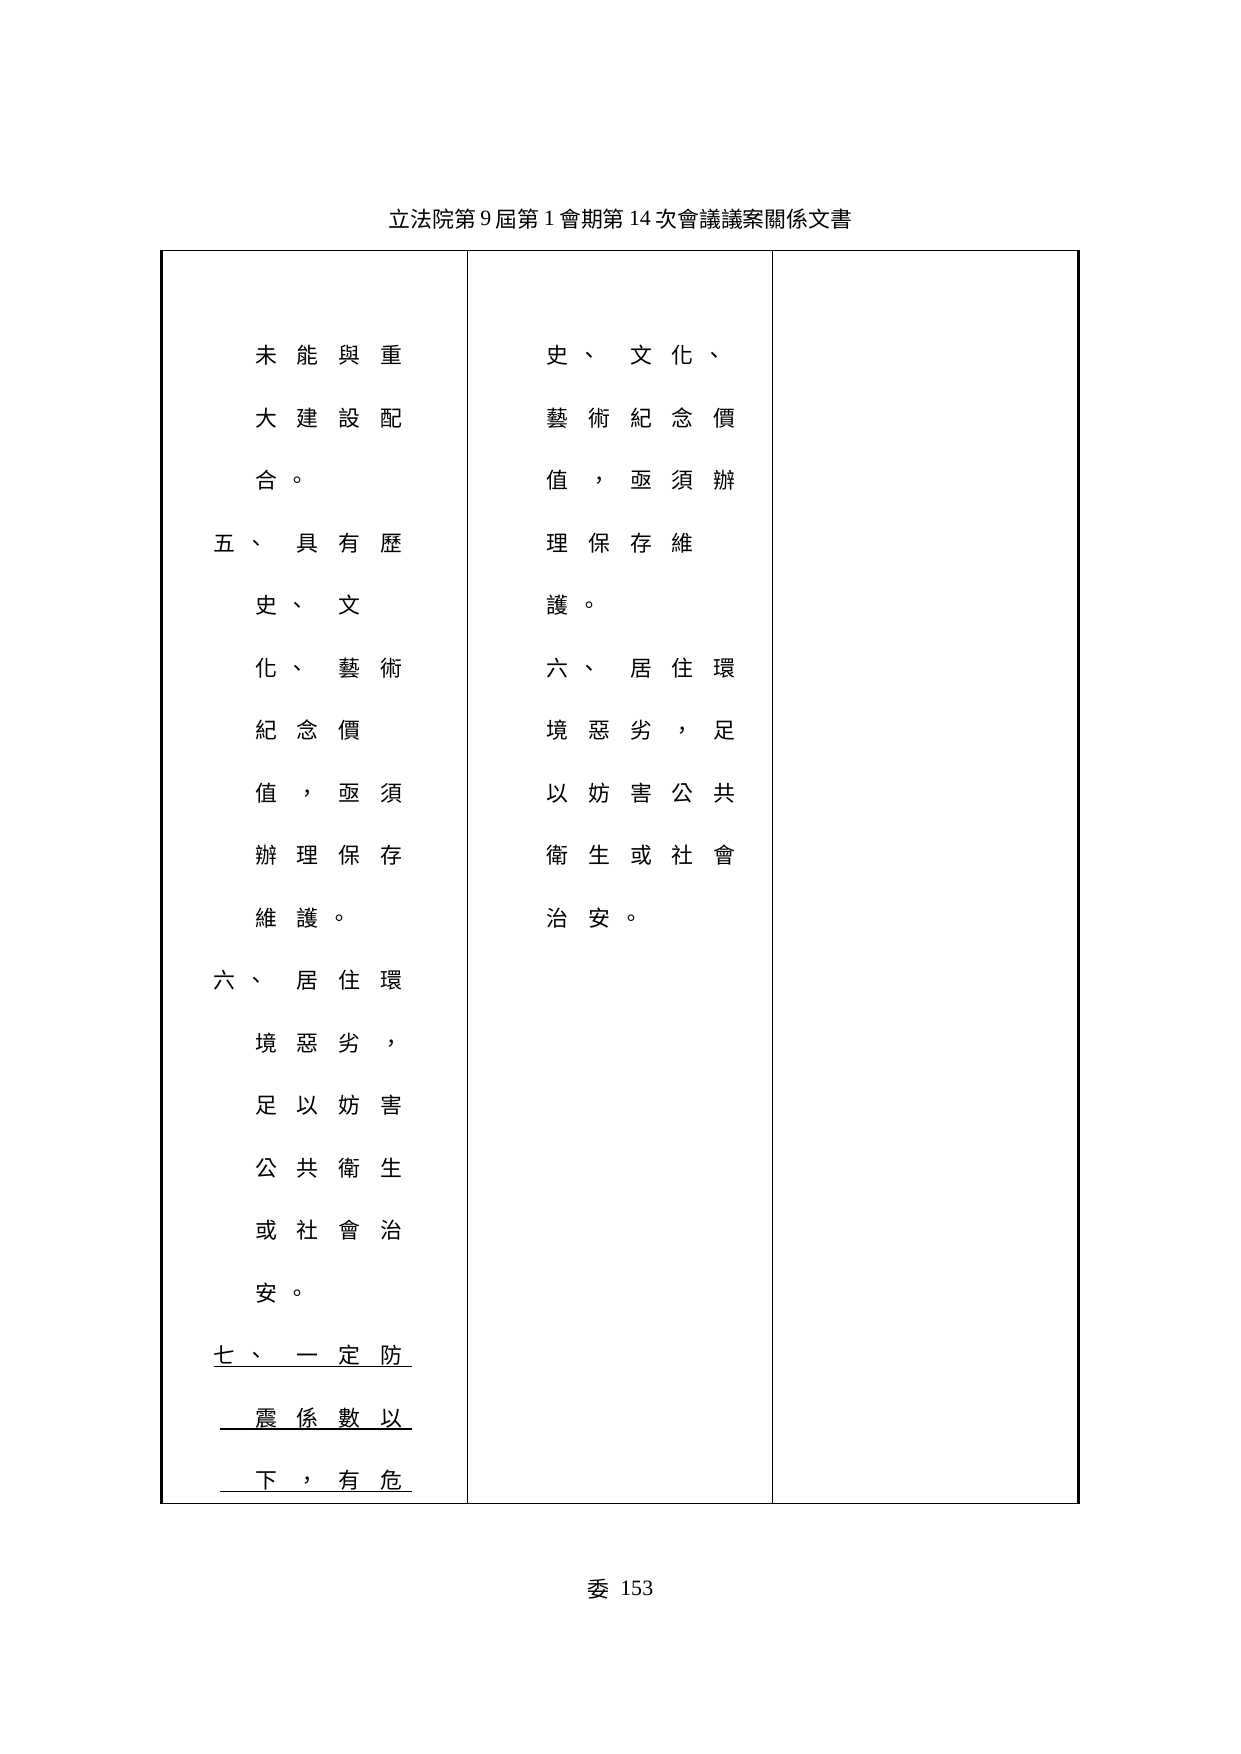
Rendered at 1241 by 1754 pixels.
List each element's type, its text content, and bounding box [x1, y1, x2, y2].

table_cell 未能與重大建設配合。 五、具有歷史、文化、藝術紀念價值，亟須辦理保存維護。 六、居住環境惡劣，足以妨害公共衛生或社會治安。 七、一定防震係數以下，有危 [163, 251, 467, 1503]
table_cell 史、文化、藝術紀念價值，亟須辦理保存維護。 六、居住環境惡劣，足以妨害公共衛生或社會治安。 [468, 251, 772, 1503]
table_cell [773, 251, 1077, 1503]
